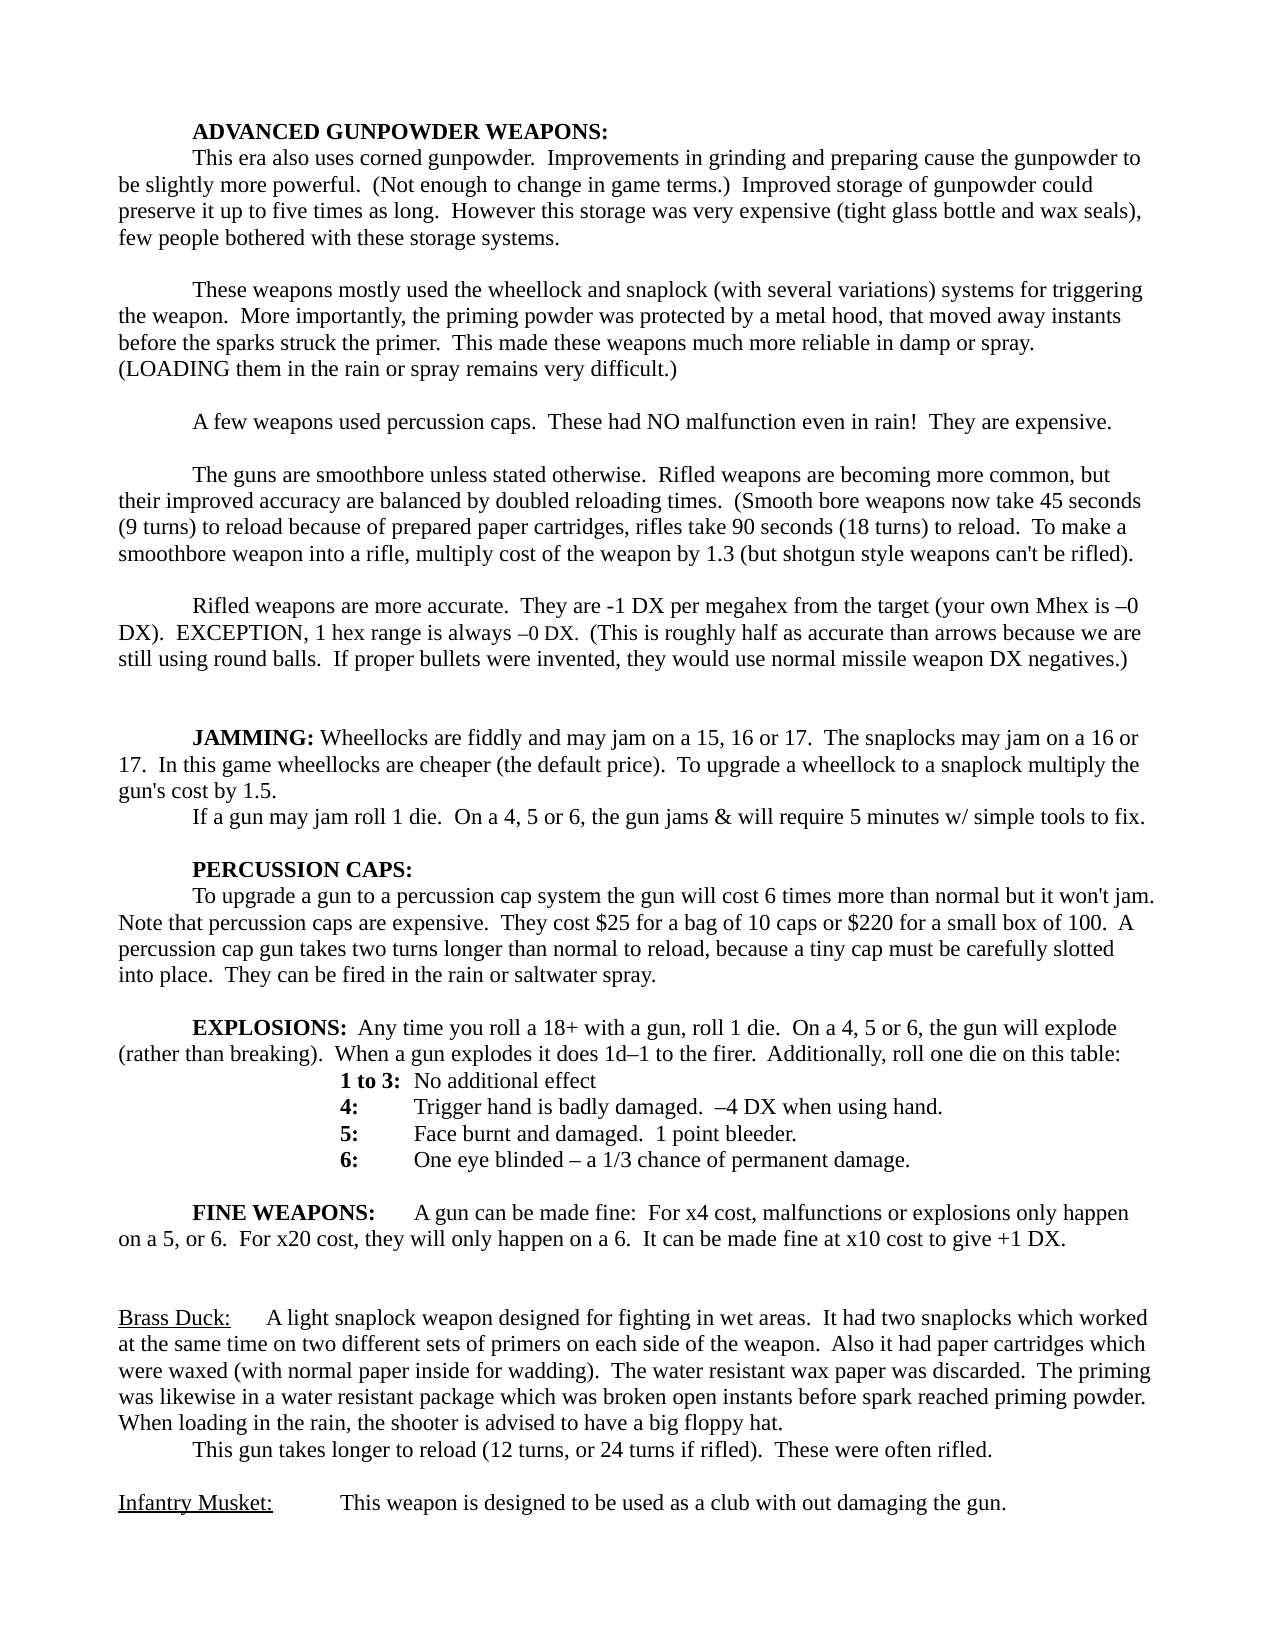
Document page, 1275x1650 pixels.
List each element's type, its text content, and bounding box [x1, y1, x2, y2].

text 4: Trigger hand is badly damaged. –4 DX when using hand. [118, 1093, 1157, 1119]
text Note that percussion caps are expensive. They cost $25 for a bag of 10 caps or $220 for a small box of 100. A percussion cap gun takes two turns longer than normal to reload, because a tiny cap must be carefully slotted into place. They can be fired in the rain or saltwater spray. [118, 909, 1157, 988]
text To upgrade a gun to a percussion cap system the gun will cost 6 times more than normal but it won't jam. [118, 882, 1157, 909]
text If a gun may jam roll 1 die. On a 4, 5 or 6, the gun jams & will require 5 minutes w/ simple tools to fix. [118, 803, 1157, 830]
text The guns are smoothbore unless stated otherwise. Rifled weapons are becoming more common, but their improved accuracy are balanced by doubled reloading times. (Smooth bore weapons now take 45 seconds (9 turns) to reload because of prepared paper cartridges, rifles take 90 seconds (18 turns) to reload. To make a smoothbore weapon into a rifle, multiply cost of the weapon by 1.3 (but shotgun style weapons can't be rifled). [118, 461, 1157, 566]
text This era also uses corned gunpowder. Improvements in grinding and preparing cause the gunpowder to be slightly more powerful. (Not enough to change in game terms.) Improved storage of gunpowder could preserve it up to five times as long. However this storage was very expensive (tight glass bottle and wax seals), few people bothered with these storage systems. [118, 144, 1157, 250]
text JAMMING: Wheellocks are fiddly and may jam on a 15, 16 or 17. The snaplocks may jam on a 16 or 17. In this game wheellocks are cheaper (the default price). To upgrade a wheellock to a snaplock multiply the gun's cost by 1.5. [118, 724, 1157, 803]
text Infantry Musket: This weapon is designed to be used as a club with out damaging the gun. [118, 1488, 1157, 1515]
text Rifled weapons are more accurate. They are -1 DX per megahex from the target (your own Mhex is –0 DX). EXCEPTION, 1 hex range is always –0 DX. (This is roughly half as accurate than arrows because we are still using round balls. If proper bullets were invented, they would use normal missile weapon DX negatives.) [118, 592, 1157, 672]
text Brass Duck: A light snaplock weapon designed for fighting in wet areas. It had two snaplocks which worked at the same time on two different sets of primers on each side of the weapon. Also it had paper cartridges which were waxed (with normal paper inside for wadding). The water resistant wax paper was discarded. The priming was likewise in a water resistant package which was broken open instants before spark reached priming powder. When loading in the rain, the shooter is advised to have a big floppy hat. [118, 1304, 1157, 1436]
text This gun takes longer to reload (12 turns, or 24 turns if rifled). These were often rifled. [118, 1436, 1157, 1462]
text ADVANCED GUNPOWDER WEAPONS: [118, 118, 1157, 144]
text 6: One eye blinded – a 1/3 chance of permanent damage. [118, 1146, 1157, 1172]
text FINE WEAPONS: A gun can be made fine: For x4 cost, malfunctions or explosions only happen on a 5, or 6. For x20 cost, they will only happen on a 6. It can be made fine at x10 cost to give +1 DX. [118, 1199, 1157, 1251]
text EXPLOSIONS: Any time you roll a 18+ with a gun, roll 1 die. On a 4, 5 or 6, the gun will explode (rather than breaking). When a gun explodes it does 1d–1 to the firer. Additionally, roll one die on this table: 1 to 3: No additional effect [118, 1014, 1157, 1093]
text 5: Face burnt and damaged. 1 point bleeder. [118, 1119, 1157, 1146]
text PERCUSSION CAPS: [118, 856, 1157, 882]
text A few weapons used percussion caps. These had NO malfunction even in rain! They are expensive. [118, 408, 1157, 434]
text These weapons mostly used the wheellock and snaplock (with several variations) systems for triggering the weapon. More importantly, the priming powder was protected by a metal hood, that moved away instants before the sparks struck the primer. This made these weapons much more reliable in damp or spray. (LOADING them in the rain or spray remains very difficult.) [118, 276, 1157, 382]
